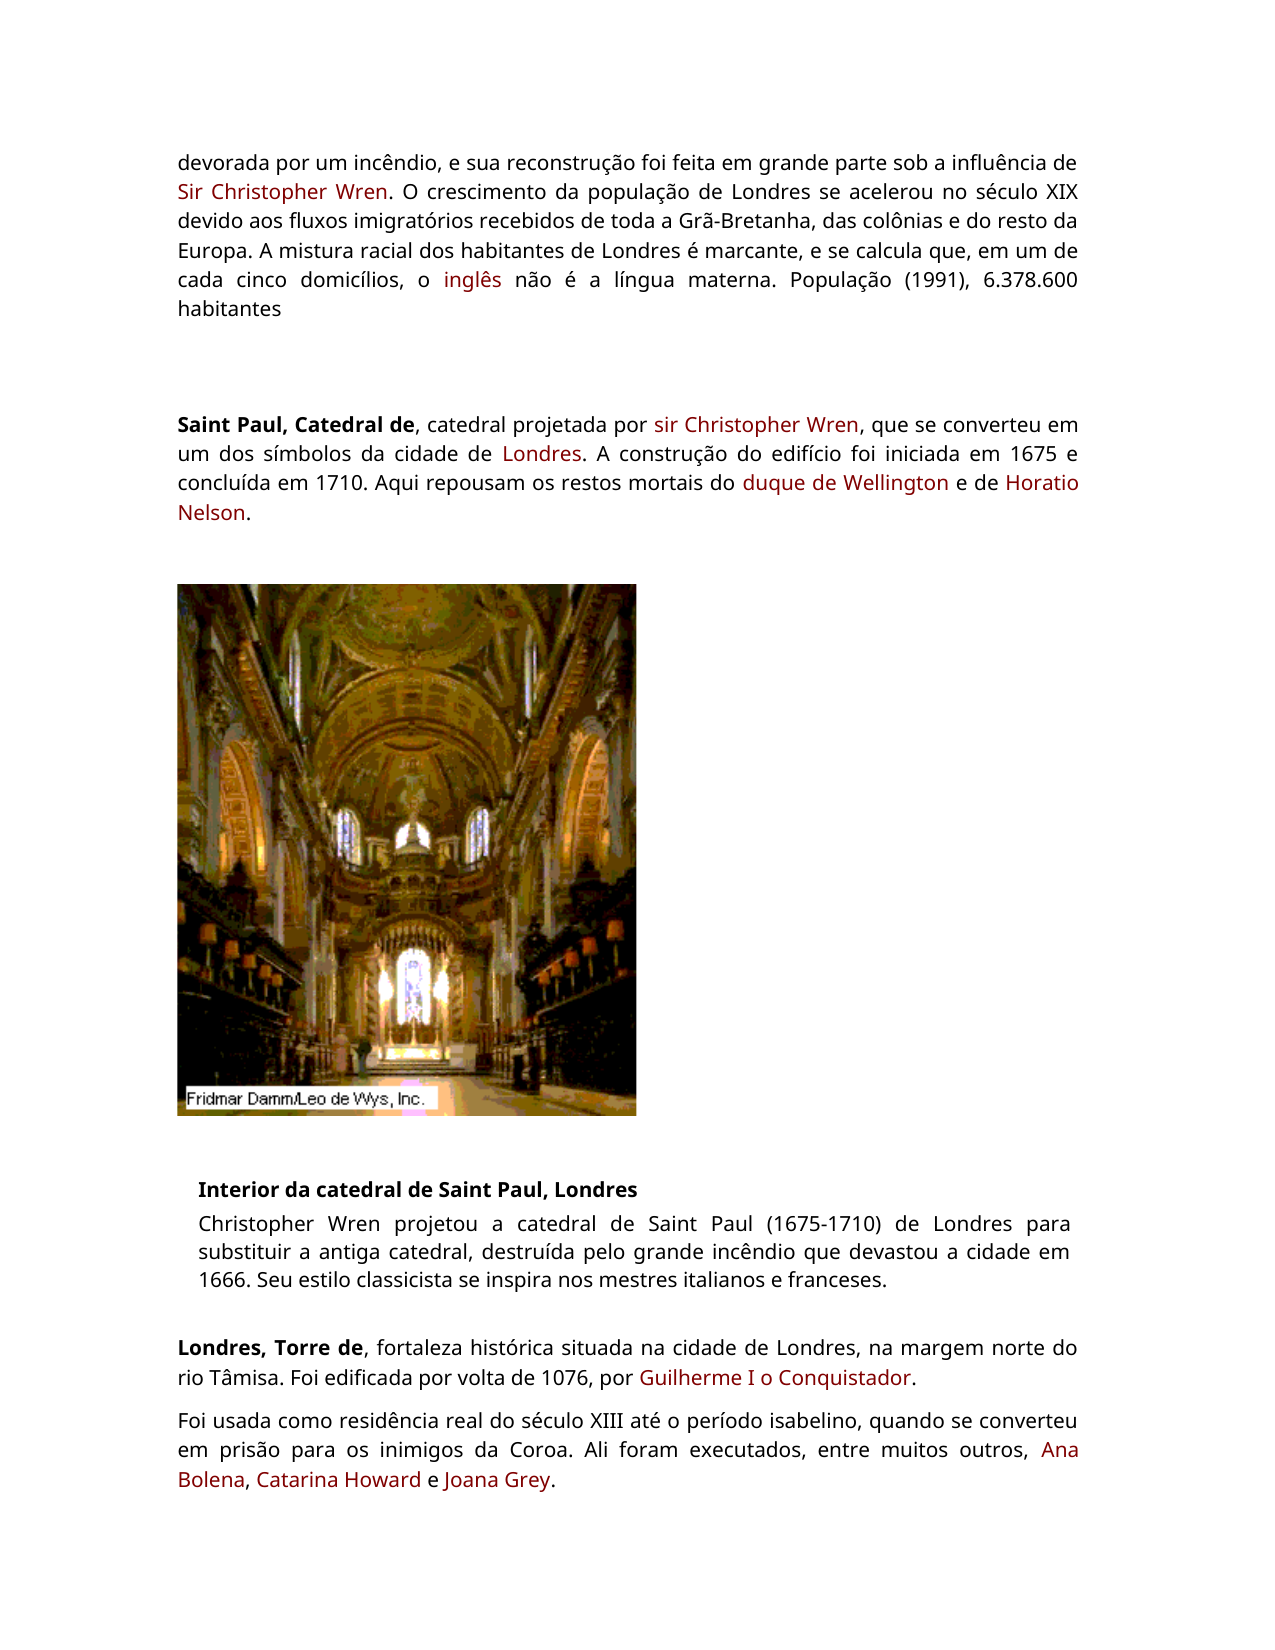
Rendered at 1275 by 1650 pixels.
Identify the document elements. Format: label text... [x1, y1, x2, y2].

text Foi usada como residência real do século XIII até o período isabelino, quando se converteu em prisão para os inimigos da Coroa. Ali foram executados, entre muitos outros, Ana Bolena, Catarina Howard e Joana Grey. [177, 1406, 1079, 1493]
text Saint Paul, Catedral de, catedral projetada por sir Christopher Wren, que se converteu em um dos símbolos da cidade de Londres. A construção do edifício foi iniciada em 1675 e concluída em 1710. Aqui repousam os restos mortais do duque de Wellington e de Horatio Nelson. [177, 409, 1079, 526]
text Londres, Torre de, fortaleza histórica situada na cidade de Londres, na margem norte do rio Tâmisa. Foi edificada por volta de 1076, por Guilherme I o Conquistador. [177, 1333, 1079, 1391]
text Interior da catedral de Saint Paul, Londres [198, 1175, 1072, 1203]
text Christopher Wren projetou a catedral de Saint Paul (1675-1710) de Londres para substituir a antiga catedral, destruída pelo grande incêndio que devastou a cidade em 1666. Seu estilo classicista se inspira nos mestres italianos e franceses. [198, 1209, 1072, 1294]
text devorada por um incêndio, e sua reconstrução foi feita em grande parte sob a influência de Sir Christopher Wren. O crescimento da população de Londres se acelerou no século XIX devido aos fluxos imigratórios recebidos de toda a Grã-Bretanha, das colônias e do resto da Europa. A mistura racial dos habitantes de Londres é marcante, e se calcula que, em um de cada cinco domicílios, o inglês não é a língua materna. População (1991), 6.378.600 habitantes [177, 148, 1079, 323]
picture [177, 584, 637, 1116]
